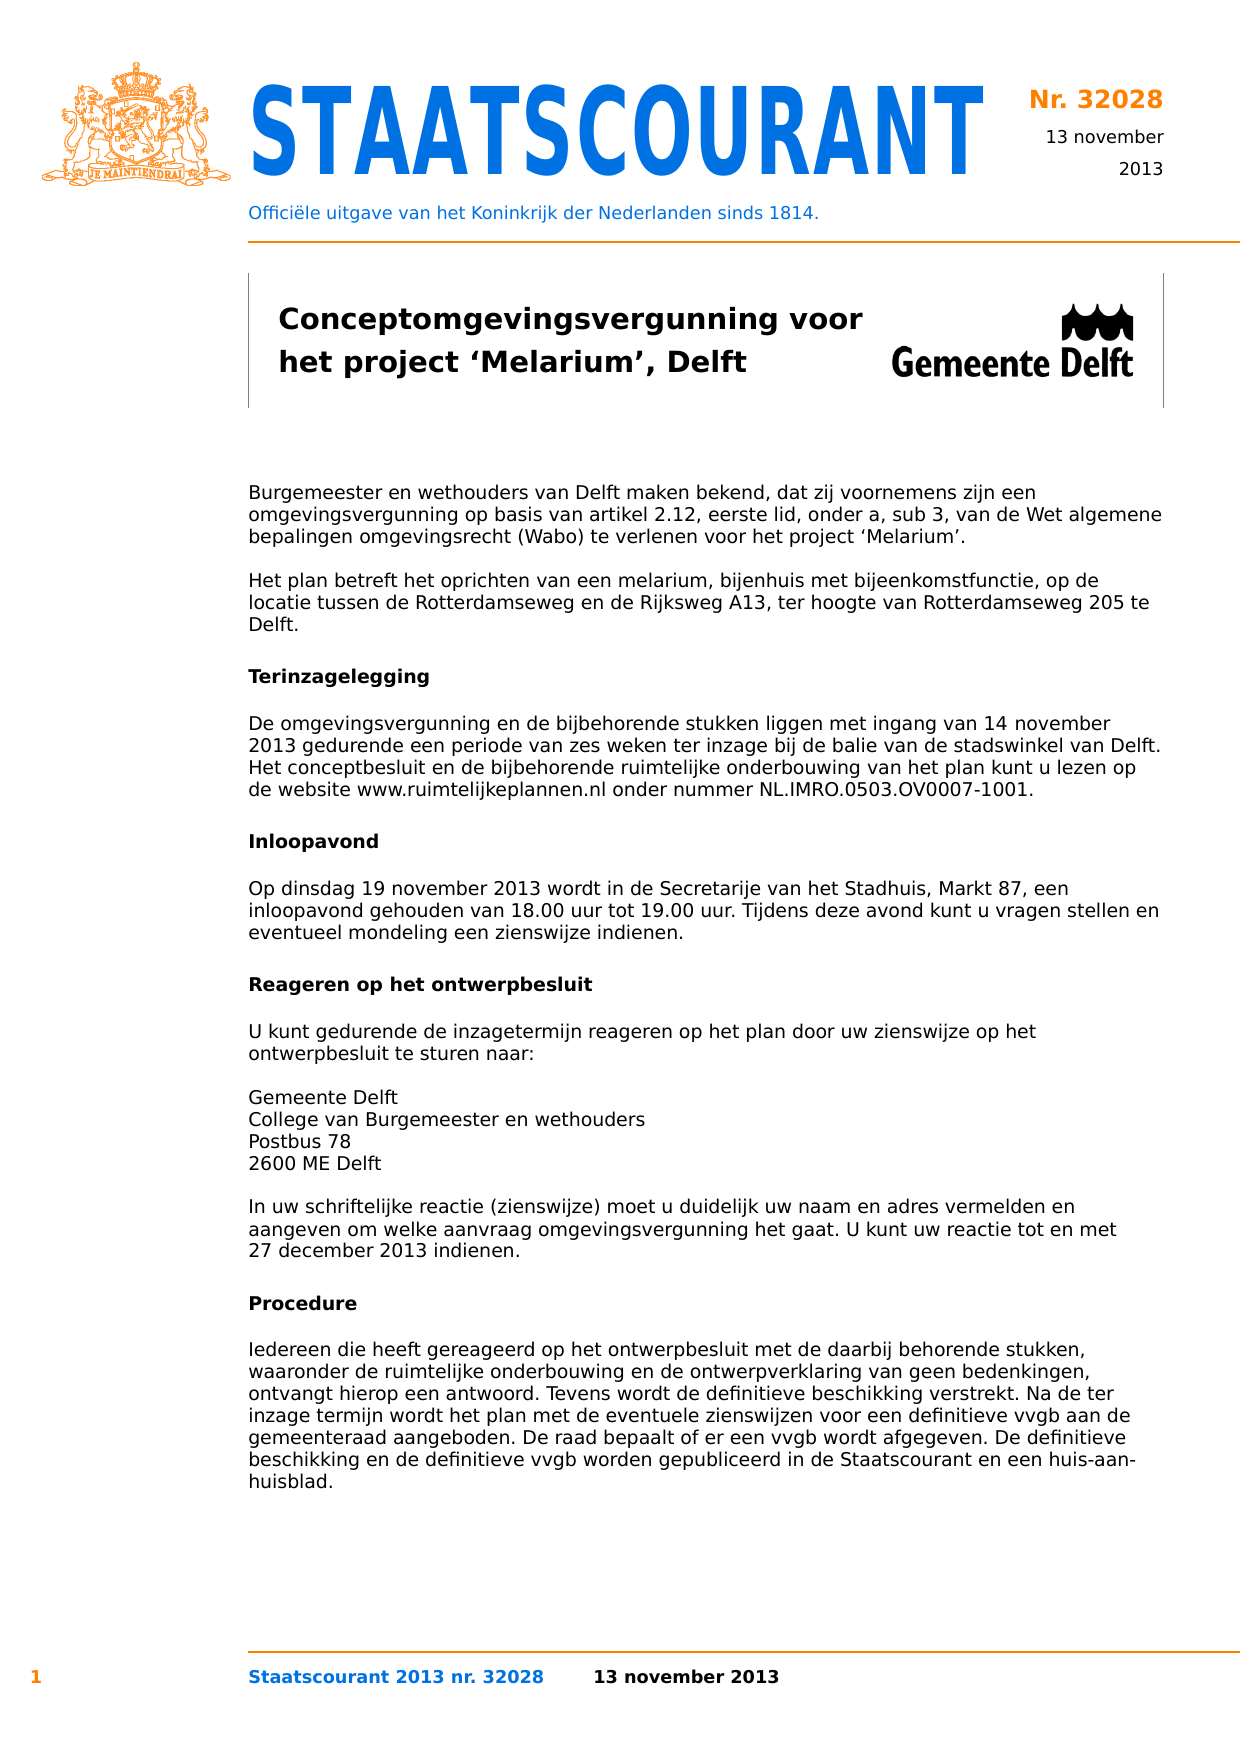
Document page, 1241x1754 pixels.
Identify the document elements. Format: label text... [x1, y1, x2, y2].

subtitle Conceptomgevingsvergunning voor het project ‘Melarium’, Delft [249, 273, 1163, 408]
text Op dinsdag 19 november 2013 wordt in de Secretarije van het Stadhuis, Markt 87, een inloopavond gehouden van 18.00 uur tot 19.00 uur. Tijdens deze avond kunt u vragen stellen en eventueel mondeling een zienswijze indienen. [248, 878, 1163, 944]
text Het conceptbesluit en de bijbehorende ruimtelijke onderbouwing van het plan kunt u lezen op de website www.ruimtelijkeplannen.nl onder nummer NL.IMRO.0503.OV0007-1001. [248, 757, 1163, 801]
text Postbus 78 [248, 1131, 1163, 1153]
text College van Burgemeester en wethouders [248, 1109, 1163, 1131]
table_cell Officiële uitgave van het Koninkrijk der Nederlanden sinds 1814. [248, 203, 1240, 241]
text Het plan betreft het oprichten van een melarium, bijenhuis met bijeenkomstfunctie, op de locatie tussen de Rotterdamseweg en de Rijksweg A13, ter hoogte van Rotterdamseweg 205 te Delft. [248, 570, 1163, 636]
text U kunt gedurende de inzagetermijn reageren op het plan door uw zienswijze op het ontwerpbesluit te sturen naar: [248, 1021, 1163, 1065]
table_header Nr. 32028 [998, 62, 1240, 121]
text 2600 ME Delft [248, 1153, 1163, 1174]
text In uw schriftelijke reactie (zienswijze) moet u duidelijk uw naam en adres vermelden en aangeven om welke aanvraag omgevingsvergunning het gaat. U kunt uw reactie tot en met 27 december 2013 indienen. [248, 1196, 1163, 1262]
picture [41, 62, 231, 186]
table_cell 2013 [998, 153, 1240, 203]
table_header [25, 62, 248, 241]
subtitle Procedure [248, 1292, 1163, 1314]
picture [891, 302, 1134, 380]
subtitle Inloopavond [248, 831, 1163, 853]
text Gemeente Delft [248, 1087, 1163, 1109]
text De omgevingsvergunning en de bijbehorende stukken liggen met ingang van 14 november 2013 gedurende een periode van zes weken ter inzage bij de balie van de stadswinkel van Delft. [248, 713, 1163, 757]
table_header STAATSCOURANT [248, 62, 998, 203]
subtitle Terinzagelegging [248, 666, 1163, 688]
subtitle Reageren op het ontwerpbesluit [248, 974, 1163, 996]
text Burgemeester en wethouders van Delft maken bekend, dat zij voornemens zijn een omgevingsvergunning op basis van artikel 2.12, eerste lid, onder a, sub 3, van de Wet algemene bepalingen omgevingsrecht (Wabo) te verlenen voor het project ‘Melarium’. [248, 482, 1163, 548]
text Iedereen die heeft gereageerd op het ontwerpbesluit met de daarbij behorende stukken, waaronder de ruimtelijke onderbouwing en de ontwerpverklaring van geen bedenkingen, ontvangt hierop een antwoord. Tevens wordt de definitieve beschikking verstrekt. Na de ter inzage termijn wordt het plan met de eventuele zienswijzen voor een definitieve vvgb aan de gemeenteraad aangeboden. De raad bepaalt of er een vvgb wordt afgegeven. De definitieve beschikking en de definitieve vvgb worden gepubliceerd in de Staatscourant en een huis-aan-huisblad. [248, 1339, 1163, 1493]
table_cell 13 november [998, 121, 1240, 153]
